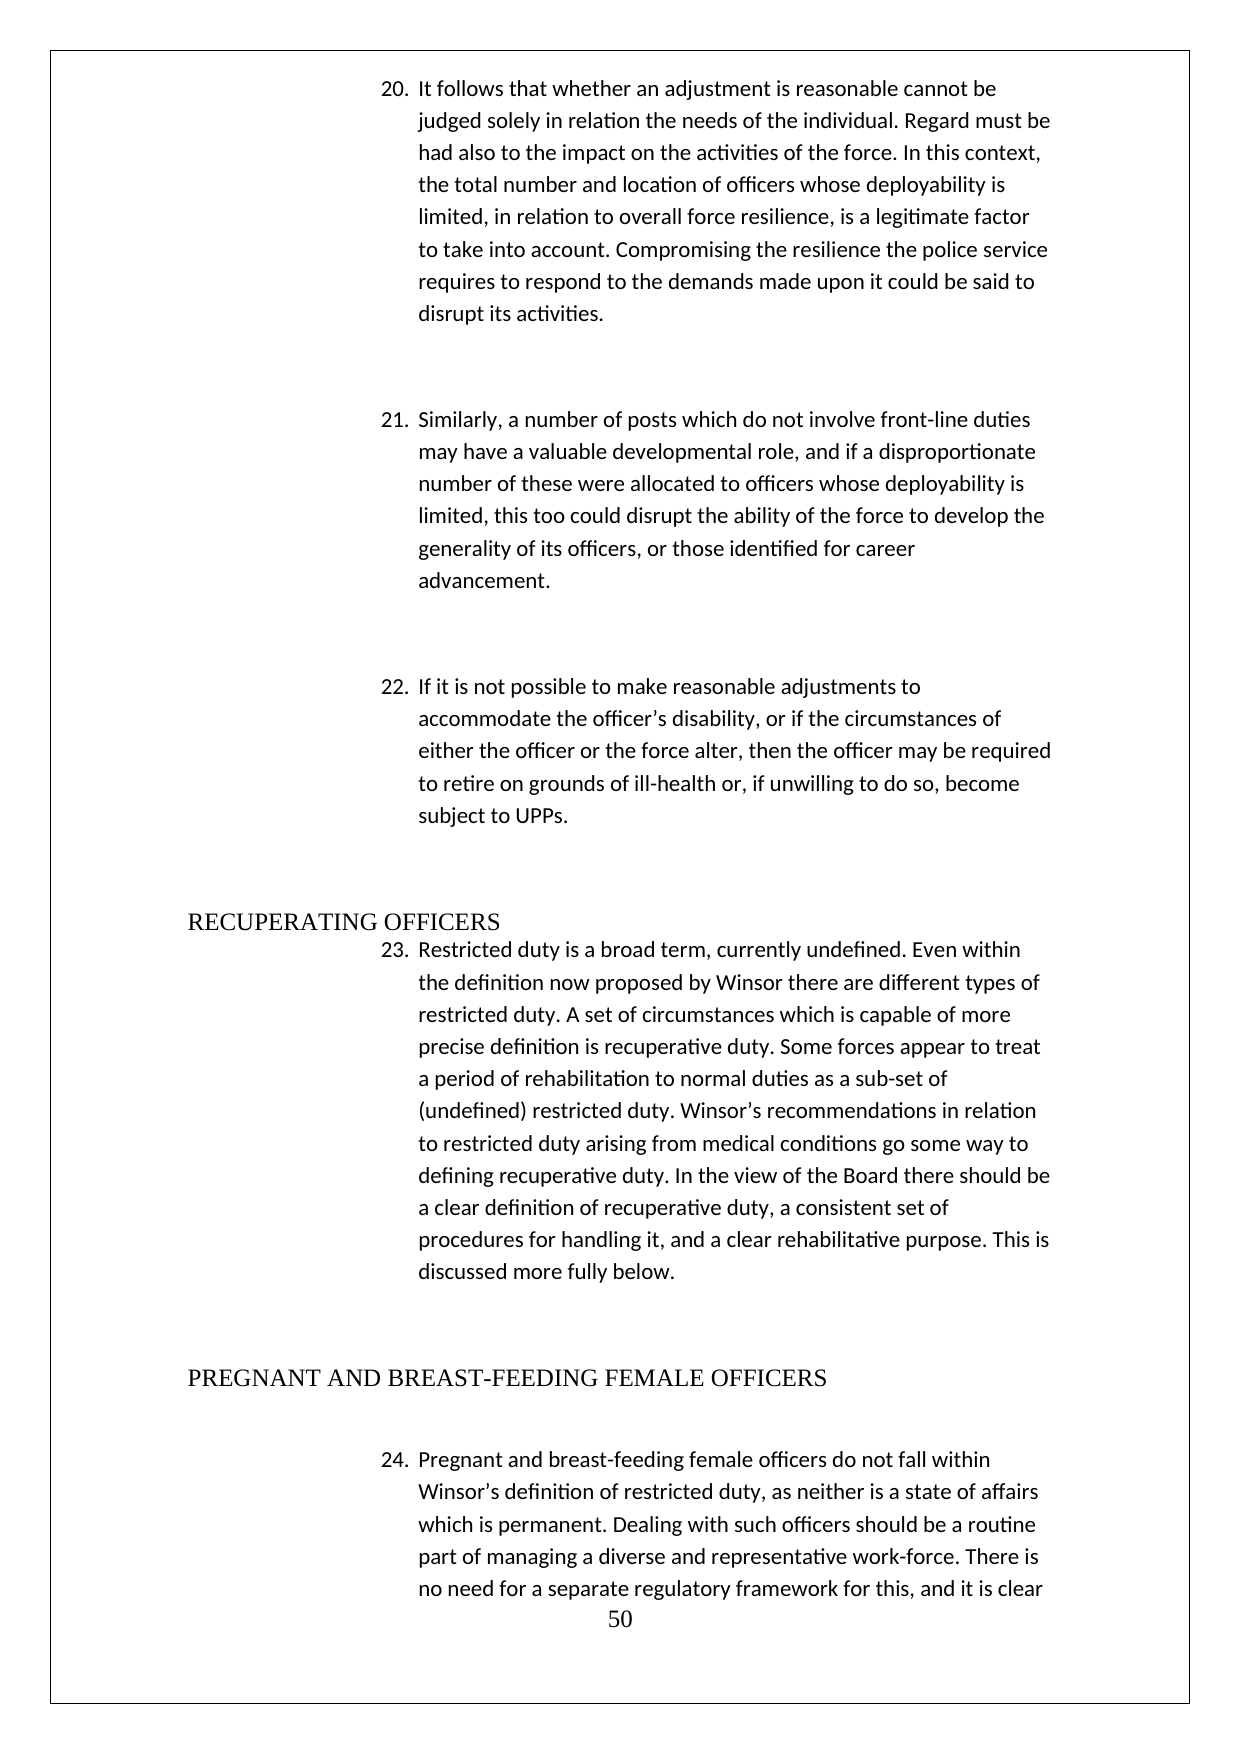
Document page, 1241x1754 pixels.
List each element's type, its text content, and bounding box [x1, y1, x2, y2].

text RECUPERATING OFFICERS [187, 907, 1053, 936]
list Restricted duty is a broad term, currently undefined. Even within the definition now proposed by Winsor there are different types of restricted duty. A set of circumstances which is capable of more precise definition is recuperative duty. Some forces appear to treat a period of rehabilitation to normal duties as a sub-set of (undefined) restricted duty. Winsor’s recommendations in relation to restricted duty arising from medical conditions go some way to defining recuperative duty. In the view of the Board there should be a clear definition of recuperative duty, a consistent set of procedures for handling it, and a clear rehabilitative purpose. This is discussed more fully below. [381, 936, 1053, 1286]
text PREGNANT AND BREAST-FEEDING FEMALE OFFICERS [187, 1363, 1053, 1392]
list It follows that whether an adjustment is reasonable cannot be judged solely in relation the needs of the individual. Regard must be had also to the impact on the activities of the force. In this context, the total number and location of officers whose deployability is limited, in relation to overall force resilience, is a legitimate factor to take into account. Compromising the resilience the police service requires to respond to the demands made upon it could be said to disrupt its activities. [381, 74, 1053, 327]
list Pregnant and breast-feeding female officers do not fall within Winsor’s definition of restricted duty, as neither is a state of affairs which is permanent. Dealing with such officers should be a routine part of managing a diverse and representative work-force. There is no need for a separate regulatory framework for this, and it is clear [381, 1445, 1053, 1602]
list If it is not possible to make reasonable adjustments to accommodate the officer’s disability, or if the circumstances of either the officer or the force alter, then the officer may be required to retire on grounds of ill-health or, if unwilling to do so, become subject to UPPs. [381, 672, 1053, 829]
list Similarly, a number of posts which do not involve front-line duties may have a valuable developmental role, and if a disproportionate number of these were allocated to officers whose deployability is limited, this too could disrupt the ability of the force to develop the generality of its officers, or those identified for career advancement. [381, 405, 1053, 594]
